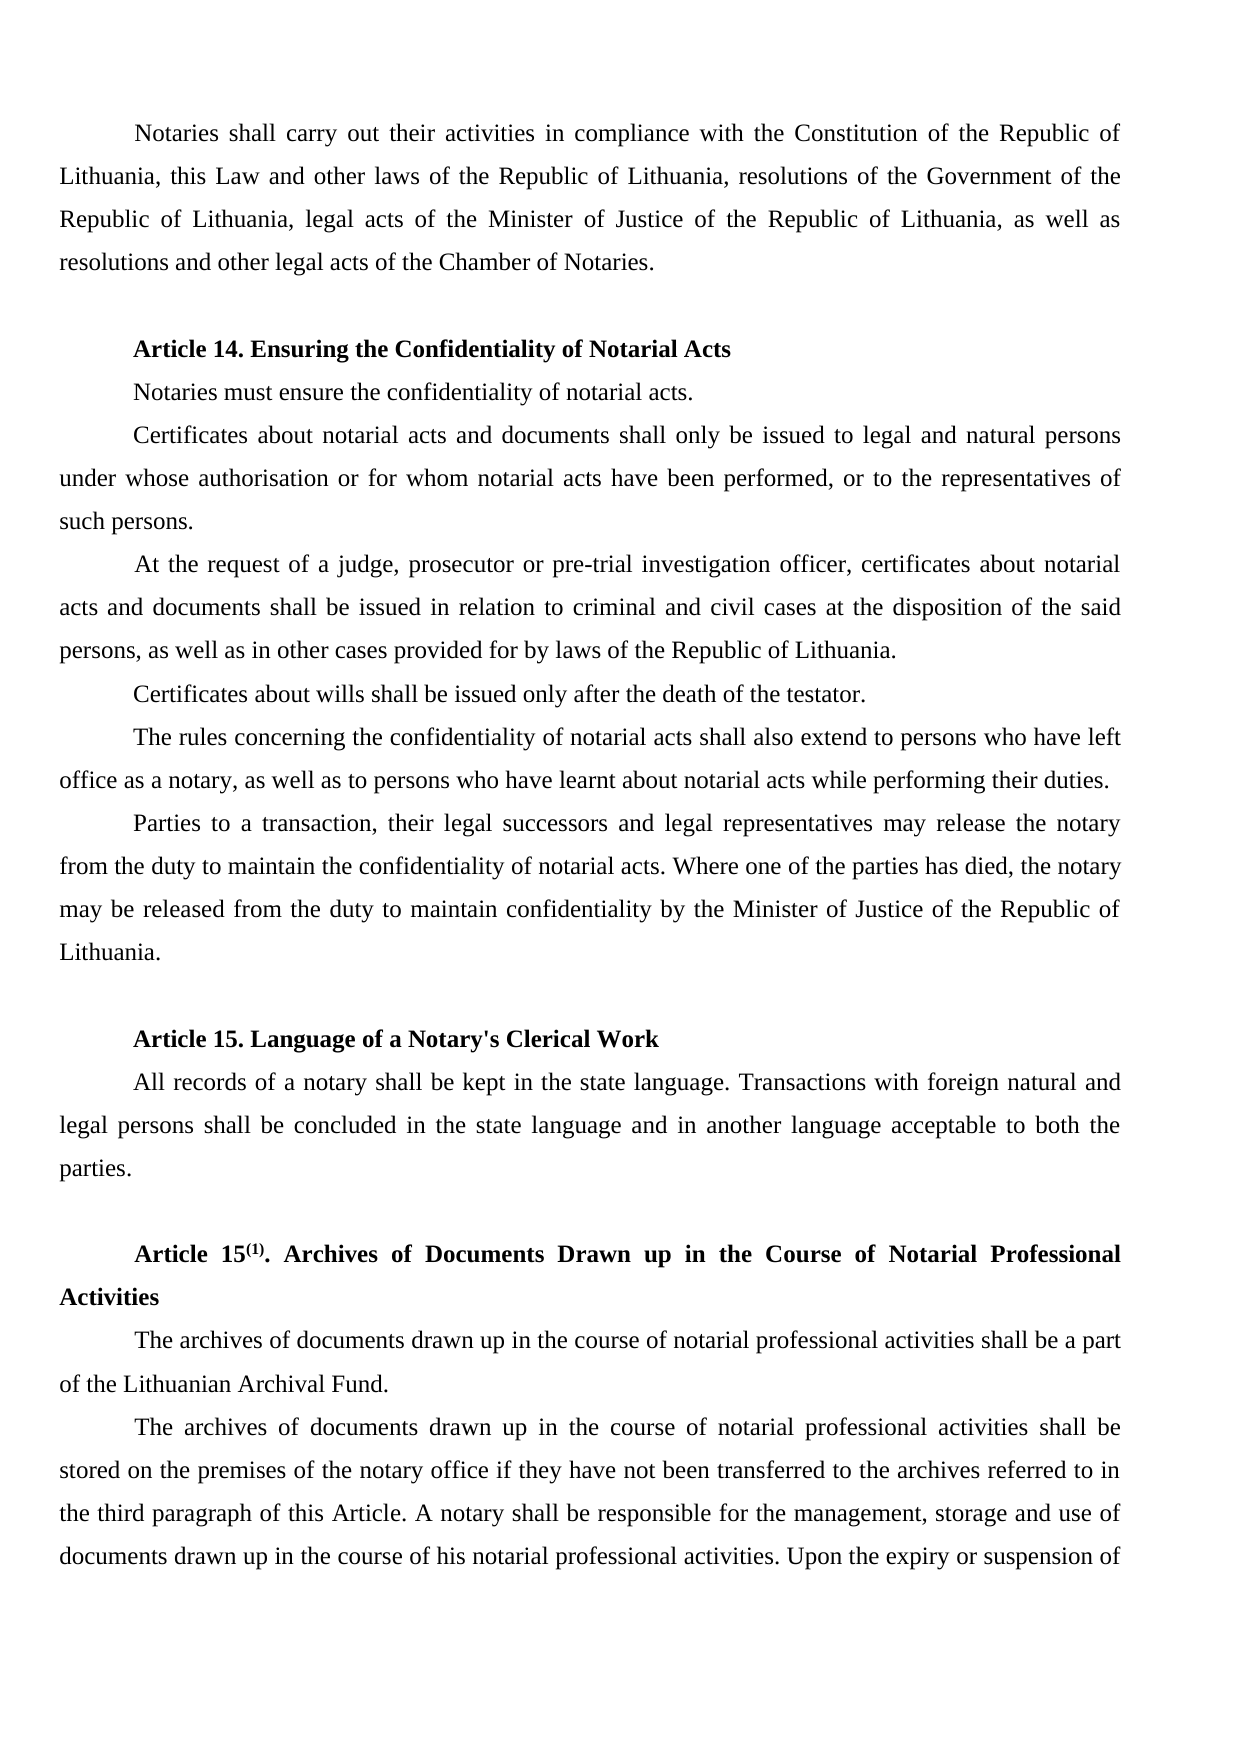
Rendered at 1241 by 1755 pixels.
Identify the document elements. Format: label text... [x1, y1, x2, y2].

text All records of a notary shall be kept in the state language. Transactions with foreign natural and legal persons shall be concluded in the state language and in another language acceptable to both the parties. [59, 1067, 1122, 1182]
text Certificates about wills shall be issued only after the death of the testator. [59, 679, 1122, 707]
text Article 14. Ensuring the Confidentiality of Notarial Acts [59, 334, 1122, 362]
text Article 15. Language of a Notary's Clerical Work [59, 1024, 1122, 1052]
text Article 15(1). Archives of Documents Drawn up in the Course of Notarial Professional Activities [59, 1239, 1122, 1311]
text The archives of documents drawn up in the course of notarial professional activities shall be stored on the premises of the notary office if they have not been transferred to the archives referred to in the third paragraph of this Article. A notary shall be responsible for the management, storage and use of documents drawn up in the course of his notarial professional activities. Upon the expiry or suspension of [59, 1412, 1122, 1570]
text Parties to a transaction, their legal successors and legal representatives may release the notary from the duty to maintain the confidentiality of notarial acts. Where one of the parties has died, the notary may be released from the duty to maintain confidentiality by the Minister of Justice of the Republic of Lithuania. [59, 808, 1122, 966]
text The rules concerning the confidentiality of notarial acts shall also extend to persons who have left office as a notary, as well as to persons who have learnt about notarial acts while performing their duties. [59, 722, 1122, 794]
text The archives of documents drawn up in the course of notarial professional activities shall be a part of the Lithuanian Archival Fund. [59, 1326, 1122, 1397]
text At the request of a judge, prosecutor or pre-trial investigation officer, certificates about notarial acts and documents shall be issued in relation to criminal and civil cases at the disposition of the said persons, as well as in other cases provided for by laws of the Republic of Lithuania. [59, 549, 1122, 664]
text Notaries shall carry out their activities in compliance with the Constitution of the Republic of Lithuania, this Law and other laws of the Republic of Lithuania, resolutions of the Government of the Republic of Lithuania, legal acts of the Minister of Justice of the Republic of Lithuania, as well as resolutions and other legal acts of the Chamber of Notaries. [59, 118, 1122, 276]
text Certificates about notarial acts and documents shall only be issued to legal and natural persons under whose authorisation or for whom notarial acts have been performed, or to the representatives of such persons. [59, 420, 1122, 535]
text Notaries must ensure the confidentiality of notarial acts. [59, 377, 1122, 406]
